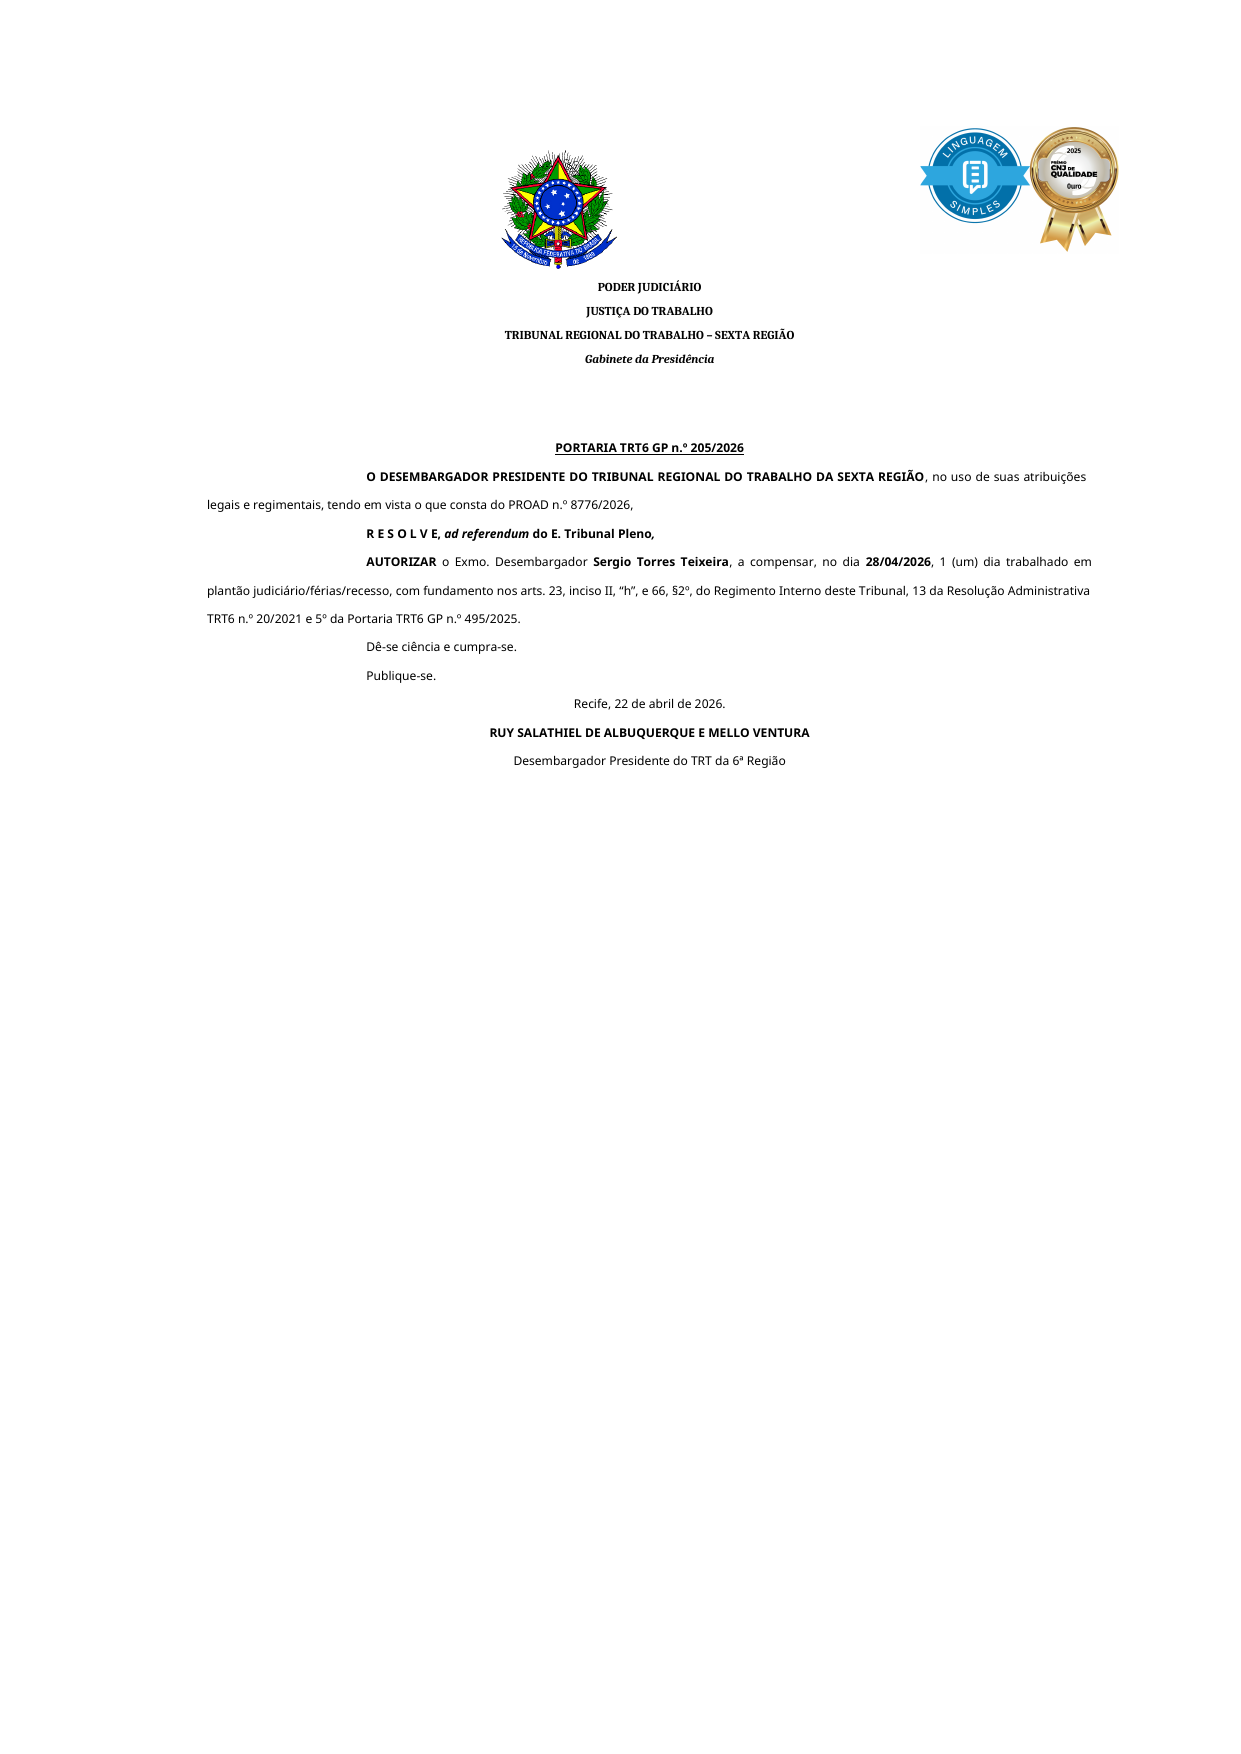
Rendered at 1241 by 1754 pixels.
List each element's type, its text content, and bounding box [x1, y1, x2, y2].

picture [495, 147, 619, 271]
text JUSTIÇA DO TRABALHO [207, 295, 1092, 319]
text Dê-se ciência e cumpra-se. [207, 627, 1092, 655]
text Desembargador Presidente do TRT da 6ª Região [207, 741, 1092, 769]
text PORTARIA TRT6 GP n.º 205/2026 [207, 428, 1092, 456]
text Publique-se. [207, 655, 1092, 684]
text O DESEMBARGADOR PRESIDENTE DO TRIBUNAL REGIONAL DO TRABALHO DA SEXTA REGIÃO, no uso de suas atribuições legais e regimentais, tendo em vista o que consta do PROAD n.º 8776/2026, [207, 456, 1087, 513]
text PODER JUDICIÁRIO [207, 271, 1092, 295]
picture [920, 126, 1120, 254]
text Recife, 22 de abril de 2026. [207, 684, 1092, 712]
text AUTORIZAR o Exmo. Desembargador Sergio Torres Teixeira, a compensar, no dia 28/04/2026, 1 (um) dia trabalhado em plantão judiciário/férias/recesso, com fundamento nos arts. 23, inciso II, “h”, e 66, §2º, do Regimento Interno deste Tribunal, 13 da Resolução Administrativa TRT6 n.º 20/2021 e 5º da Portaria TRT6 GP n.º 495/2025. [207, 542, 1092, 627]
text TRIBUNAL REGIONAL DO TRABALHO – SEXTA REGIÃO [207, 319, 1092, 343]
text RUY SALATHIEL DE ALBUQUERQUE E MELLO VENTURA [207, 712, 1092, 741]
text R E S O L V E, ad referendum do E. Tribunal Pleno, [207, 513, 1087, 542]
text Gabinete da Presidência [207, 343, 1092, 367]
